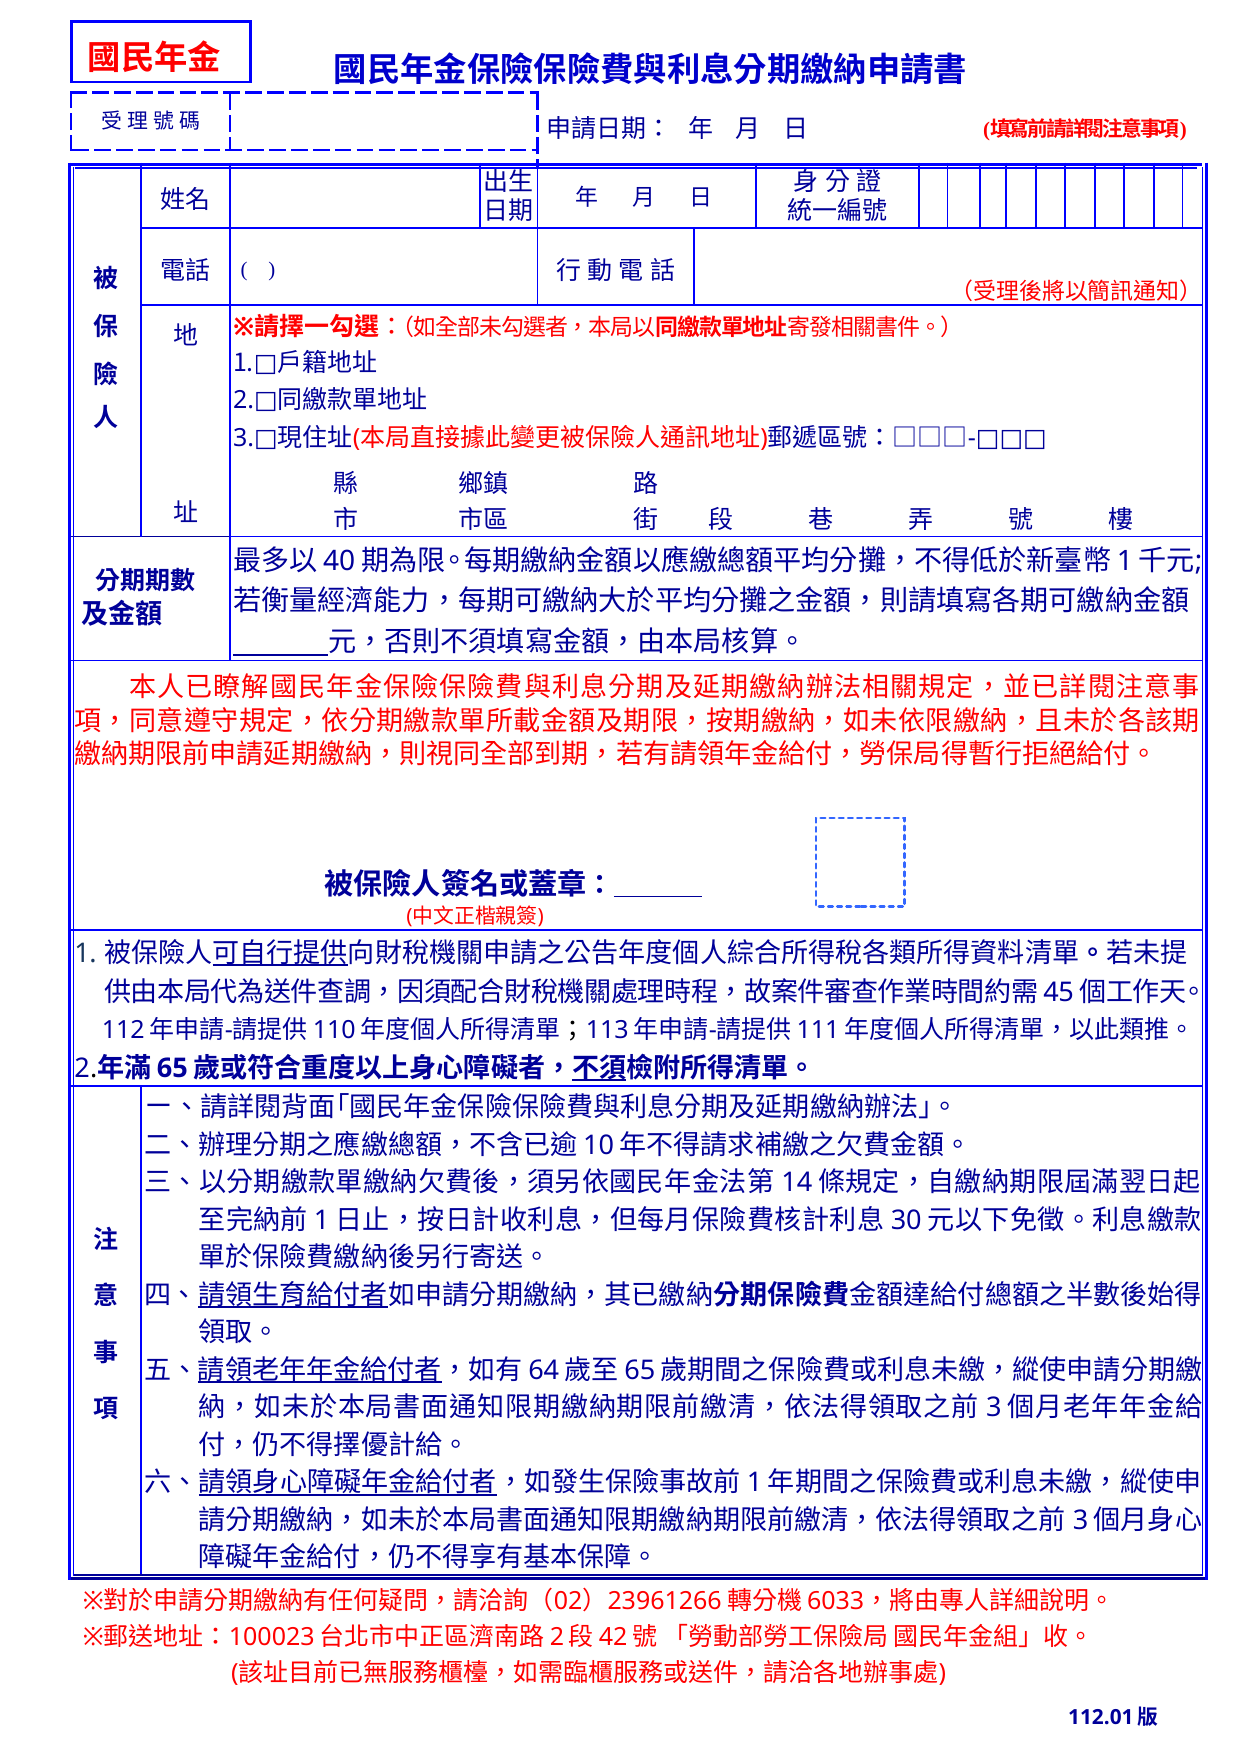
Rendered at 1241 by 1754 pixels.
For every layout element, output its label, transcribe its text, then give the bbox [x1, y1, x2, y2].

table_cell [1066, 169, 1094, 227]
table_cell （受理後將以簡訊通知） [695, 229, 1202, 304]
table_cell [948, 169, 979, 227]
table_cell [1155, 169, 1182, 227]
table_cell ㄧ、請詳閱背面｢國民年金保險保險費與利息分期及延期繳納辦法｣。 二、辦理分期之應繳總額，不含已逾10年不得請求補繳之欠費金額。 三、以分期繳款單繳納欠費後，須另依國民年金法第14條規定，自繳納期限屆滿翌日起至完納前1日止，按日計收利息，但每月保險費核計利息30元以下免徵。利息繳款單於保險費繳納後另行寄送。 四、請領生育給付者如申請分期繳納，其已繳納分期保險費金額達給付總額之半數後始得領取。 五、請領老年年金給付者，如有64歲至65歲期間之保險費或利息未繳，縱使申請分期繳納，如未於本局書面通知限期繳納期限前繳清，依法得領取之前3個月老年年金給付，仍不得擇優計給。 六、請領身心障礙年金給付者，如發生保險事故前1年期間之保險費或利息未繳，縱使申請分期繳納，如未於本局書面通知限期繳納期限前繳清，依法得領取之前3個月身心障礙年金給付，仍不得享有基本保障。 [142, 1087, 1202, 1574]
table_cell 被保險人可自行提供向財稅機關申請之公告年度個人綜合所得稅各類所得資料清單。若未提供由本局代為送件查調，因須配合財稅機關處理時程，故案件審查作業時間約需45個工作天。 112年申請-請提供110年度個人所得清單；113年申請-請提供111年度個人所得清單，以此類推。 2.年滿65歲或符合重度以上身心障礙者，不須檢附所得清單。 [74, 931, 1202, 1085]
text ※郵送地址：100023台北市中正區濟南路2段42號 「勞動部勞工保險局 國民年金組」收。 [83, 1617, 1152, 1653]
table_cell [981, 169, 1005, 227]
table_header (填寫前請詳閱注意事項) [980, 91, 1205, 163]
table_cell ※請擇一勾選：（如全部未勾選者，本局以同繳款單地址寄發相關書件。） 1.□戶籍地址 2.□同繳款單地址 3.□現住址(本局直接據此變更被保險人通訊地址)郵遞區號：□□□-□□□ 縣 鄉鎮 路 市 市區 街 段 巷 弄 號 樓 [231, 306, 1202, 536]
table_cell 身 分 證 統一編號 [757, 169, 918, 227]
text ※對於申請分期繳納有任何疑問，請洽詢（02）23961266轉分機6033，將由專人詳細說明。 [83, 1580, 1169, 1617]
table_cell 被 保 險 人 [74, 168, 140, 536]
text (該址目前已無服務櫃檯，如需臨櫃服務或送件，請洽各地辦事處) [231, 1653, 1152, 1689]
table_cell [71, 149, 230, 163]
table_cell 行 動 電 話 [538, 229, 693, 304]
table_cell 出生 日期 [481, 169, 537, 227]
text [991, 1693, 1173, 1740]
text 國民年金保險保險費與利息分期繳納申請書 [89, 43, 1152, 91]
table_cell [1125, 169, 1153, 227]
table_cell 注 意 事 項 [74, 1087, 140, 1574]
table_cell [1183, 163, 1205, 227]
table_cell 最多以40期為限。每期繳納金額以應繳總額平均分攤，不得低於新臺幣1千元;若衡量經濟能力，每期可繳納大於平均分攤之金額，則請填寫各期可繳納金額 元，否則不須填寫金額，由本局核算。 [231, 537, 1202, 660]
table_cell 姓名 [142, 169, 229, 227]
table_cell 地址 [142, 306, 229, 536]
table_header 受 理 號 碼 [71, 91, 230, 149]
table_cell [1037, 169, 1064, 227]
table_cell 電話 [142, 229, 229, 304]
table_cell [231, 169, 479, 227]
table_cell 分期期數 及金額 [74, 537, 229, 660]
text 國民年金 [88, 31, 234, 73]
table_cell [230, 149, 537, 163]
table_cell [1007, 169, 1035, 227]
text 112.01版 [1006, 1700, 1158, 1731]
table_cell 年 月 日 [538, 169, 755, 227]
table_cell 本人已瞭解國民年金保險保險費與利息分期及延期繳納辦法相關規定，並已詳閱注意事項，同意遵守規定，依分期繳款單所載金額及期限，按期繳納，如未依限繳納，且未於各該期繳納期限前申請延期繳納，則視同全部到期，若有請領年金給付，勞保局得暫行拒絕給付。 被保險人簽名或蓋章： (中文正楷親簽) [74, 661, 1202, 929]
table_cell [1096, 169, 1123, 227]
table_cell [920, 169, 947, 227]
table_header 申請日期： 年 月 日 [538, 91, 980, 163]
table_header [230, 91, 537, 149]
table_cell ( ) [231, 229, 537, 304]
